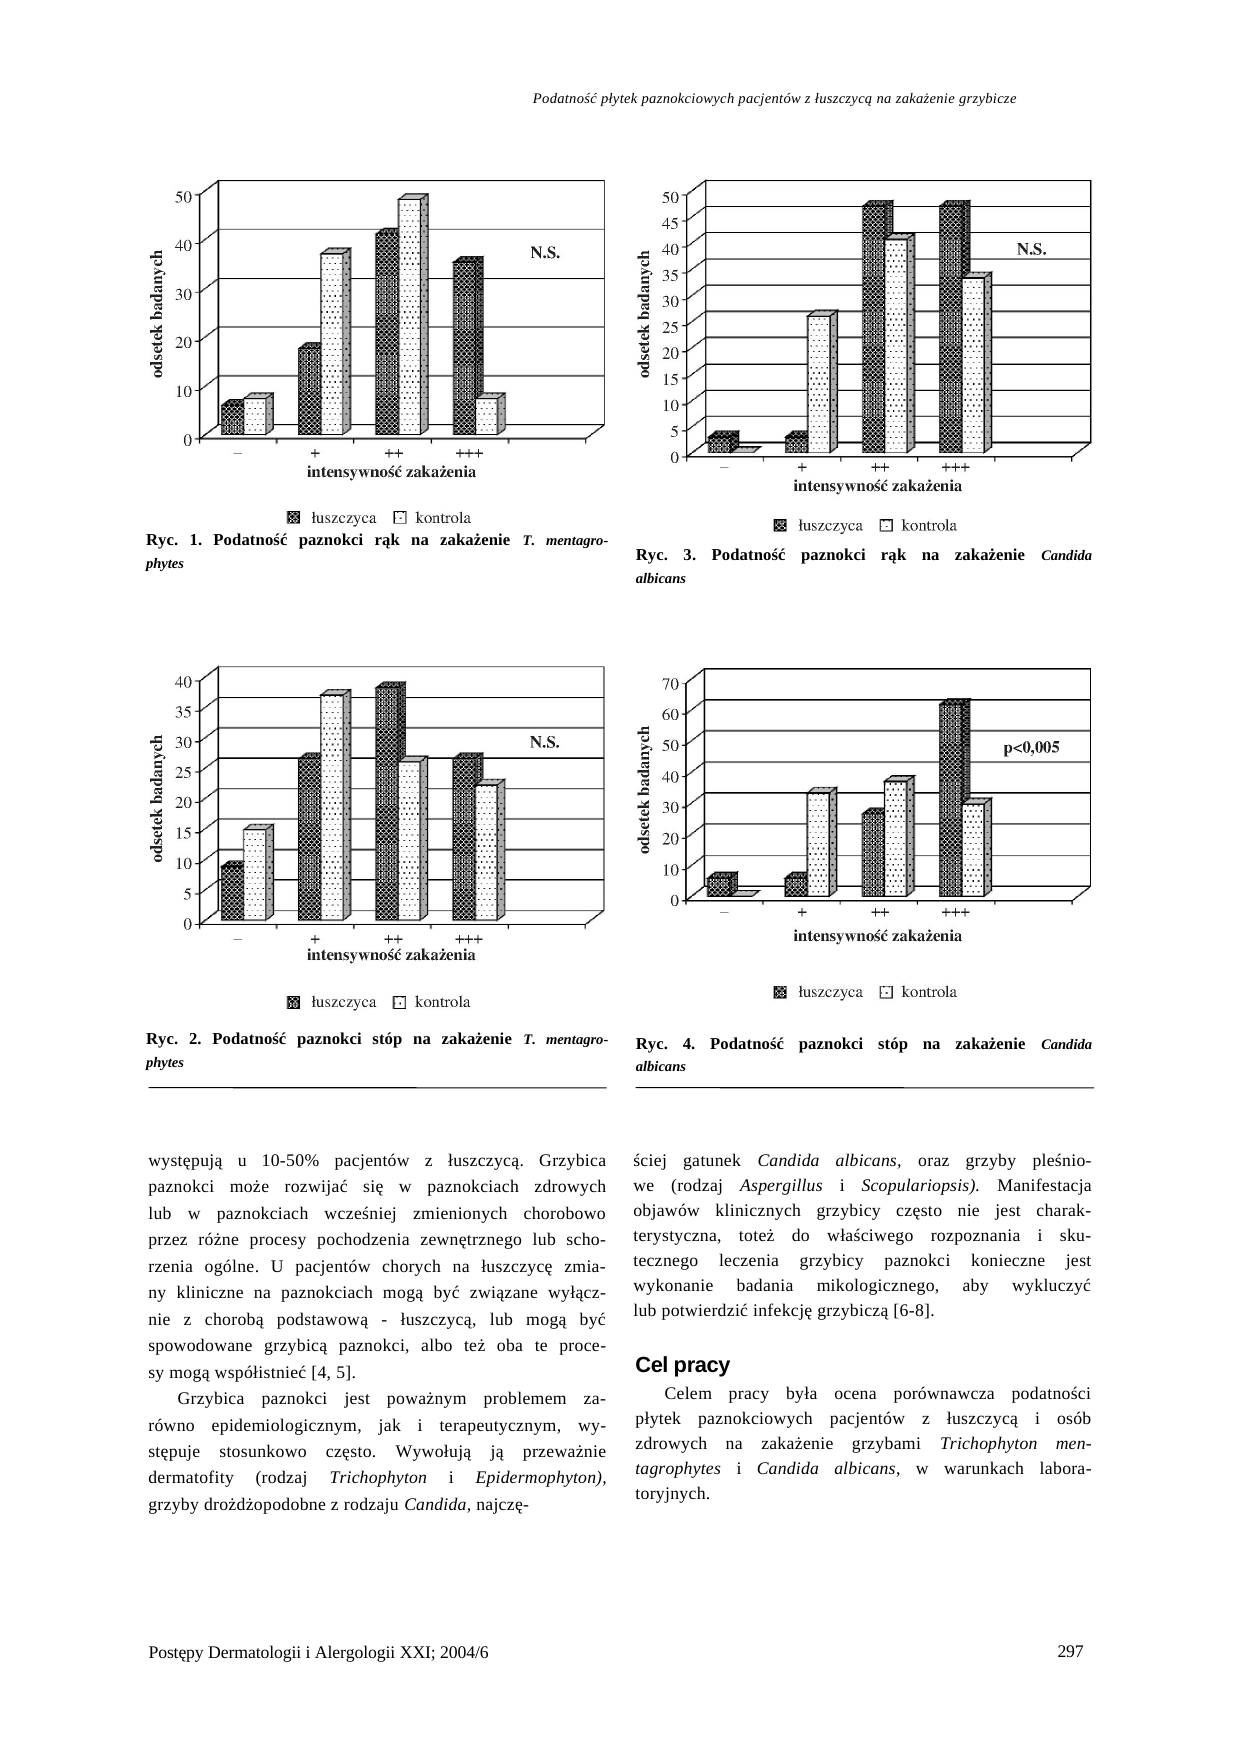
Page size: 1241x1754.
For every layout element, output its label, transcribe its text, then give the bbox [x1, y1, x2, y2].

text Grzybica paznokci jest poważnym problemem za- równo epidemiologicznym, jak i terapeutycznym, wy- stępuje stosunkowo często. Wywołują ją przeważnie dermatofity (rodzaj Trichophyton i Epidermophyton), grzyby drożdżopodobne z rodzaju Candida, najczę- [148, 1383, 607, 1516]
text Podatność płytek paznokciowych pacjentów z łuszczycą na zakażenie grzybicze [533, 91, 1018, 106]
text 297 [1057, 1644, 1084, 1661]
picture [624, 668, 1091, 1015]
text występują u 10-50% pacjentów z łuszczycą. Grzybica paznokci może rozwijać się w paznokciach zdrowych lub w paznokciach wcześniej zmienionych chorobowo przez różne procesy pochodzenia zewnętrznego lub scho- rzenia ogólne. U pacjentów chorych na łuszczycę zmia- ny kliniczne na paznokciach mogą być związane wyłącz- nie z chorobą podstawową - łuszczycą, lub mogą być spowodowane grzybicą paznokci, albo też oba te proce- sy mogą współistnieć [4, 5]. [148, 1145, 607, 1383]
text Postępy Dermatologii i Alergologii XXI; 2004/6 [148, 1644, 489, 1662]
text ściej gatunek Candida albicans, oraz grzyby pleśnio- we (rodzaj Aspergillus i Scopulariopsis). Manifestacja objawów klinicznych grzybicy często nie jest charak- terystyczna, toteż do właściwego rozpoznania i sku- tecznego leczenia grzybicy paznokci konieczne jest wykonanie badania mikologicznego, aby wykluczyć lub potwierdzić infekcję grzybiczą [6-8]. [633, 1146, 1092, 1321]
text Ryc. 2. Podatność paznokci stóp na zakażenie T. mentagro- phytes [146, 1026, 608, 1072]
text Celem pracy była ocena porównawcza podatności płytek paznokciowych pacjentów z łuszczycą i osób zdrowych na zakażenie grzybami Trichophyton men- tagrophytes i Candida albicans, w warunkach labora- toryjnych. [635, 1379, 1092, 1504]
text Ryc. 4. Podatność paznokci stóp na zakażenie Candida albicans [636, 1031, 1092, 1076]
picture [635, 165, 1094, 543]
picture [150, 665, 605, 1020]
subtitle Cel pracy [635, 1355, 1094, 1377]
picture [150, 180, 605, 527]
text Ryc. 3. Podatność paznokci rąk na zakażenie Candida albicans [636, 542, 1092, 588]
text Ryc. 1. Podatność paznokci rąk na zakażenie T. mentagro- phytes [146, 527, 608, 573]
